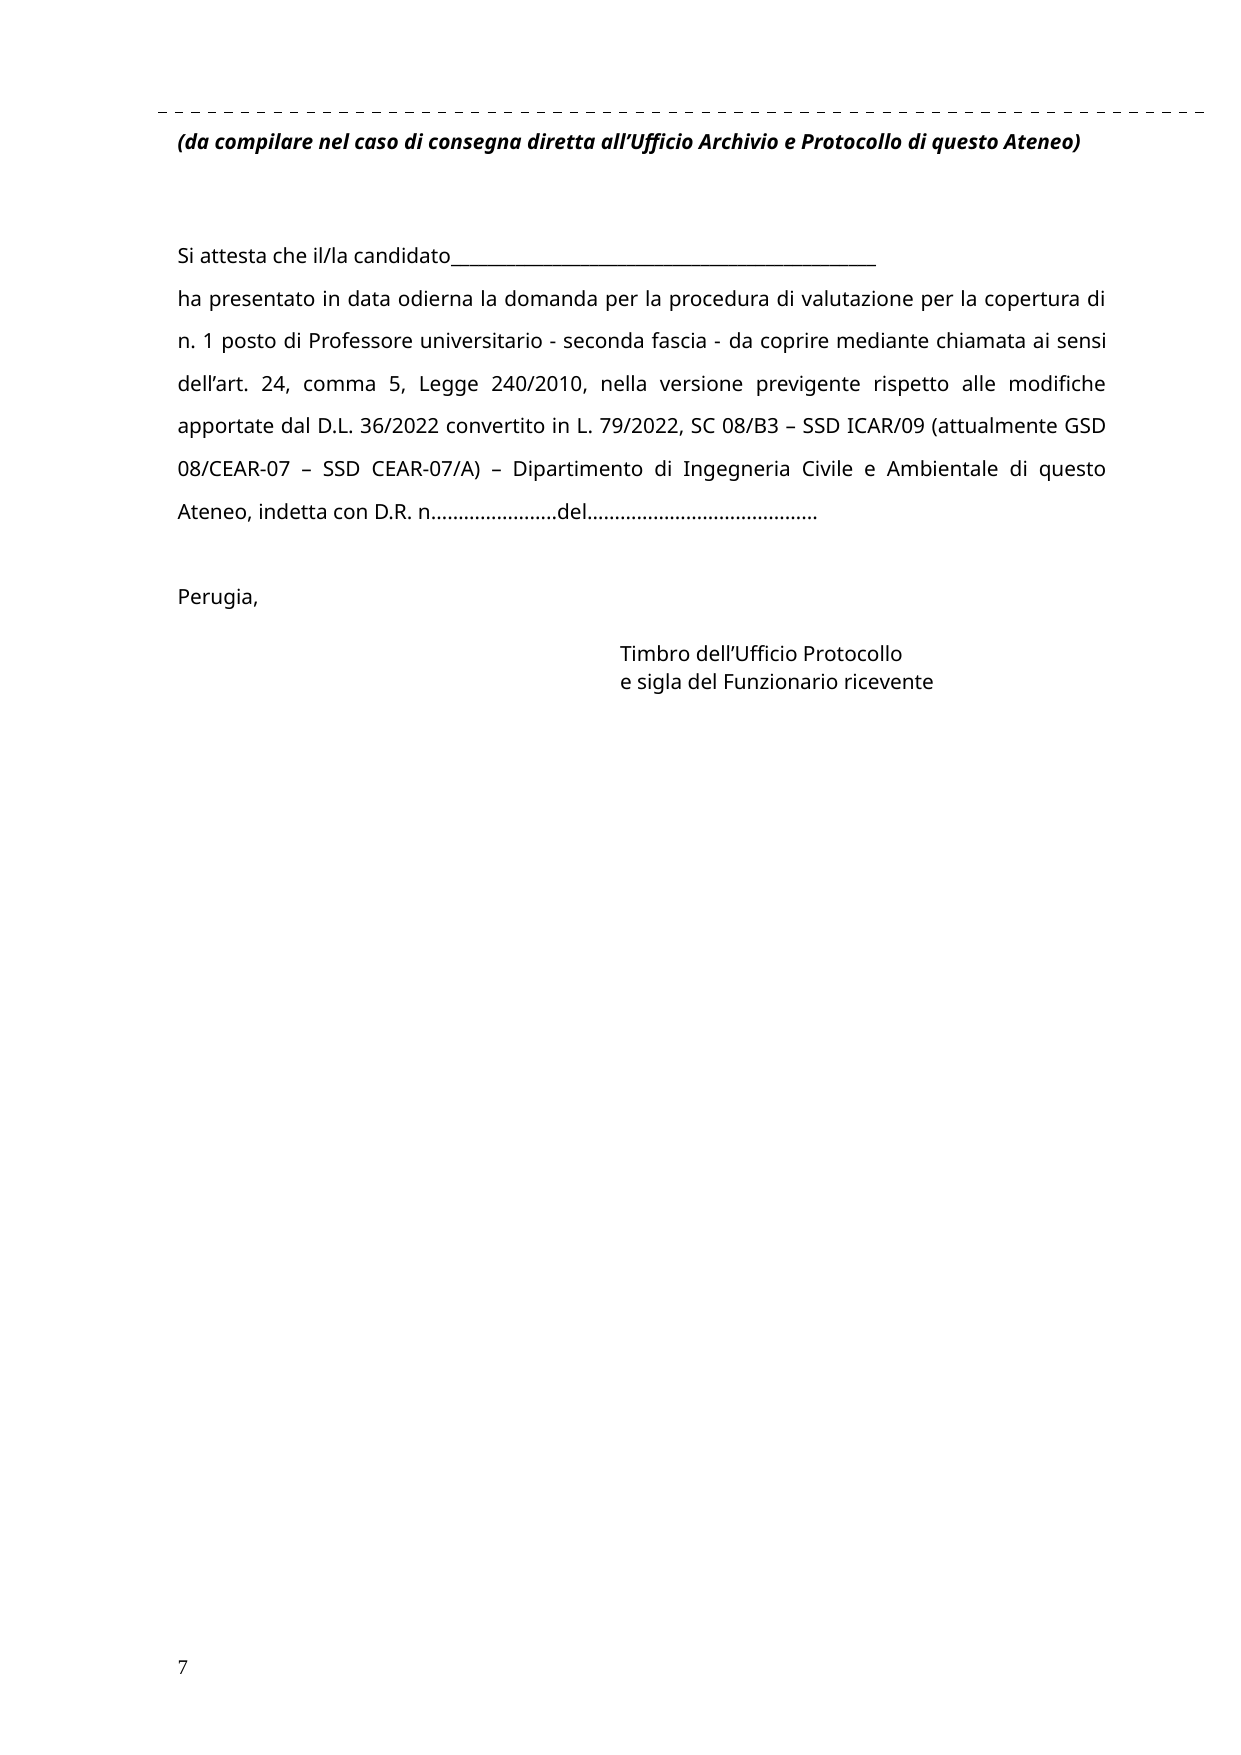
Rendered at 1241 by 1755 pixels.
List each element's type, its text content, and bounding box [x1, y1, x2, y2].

text (da compilare nel caso di consegna diretta all’Ufficio Archivio e Protocollo di questo Ateneo) [177, 127, 1107, 156]
text ha presentato in data odierna la domanda per la procedura di valutazione per la copertura di n. 1 posto di Professore universitario - seconda fascia - da coprire mediante chiamata ai sensi dell’art. 24, comma 5, Legge 240/2010, nella versione previgente rispetto alle modifiche apportate dal D.L. 36/2022 convertito in L. 79/2022, SC 08/B3 – SSD ICAR/09 (attualmente GSD 08/CEAR-07 – SSD CEAR-07/A) – Dipartimento di Ingegneria Civile e Ambientale di questo Ateneo, indetta con D.R. n…………………..del…………………………………... [177, 284, 1107, 525]
text e sigla del Funzionario ricevente [177, 667, 1107, 696]
text Si attesta che il/la candidato______________________________________________ [177, 241, 1107, 270]
text Timbro dell’Ufficio Protocollo [177, 639, 1107, 667]
text Perugia, [177, 582, 1107, 611]
